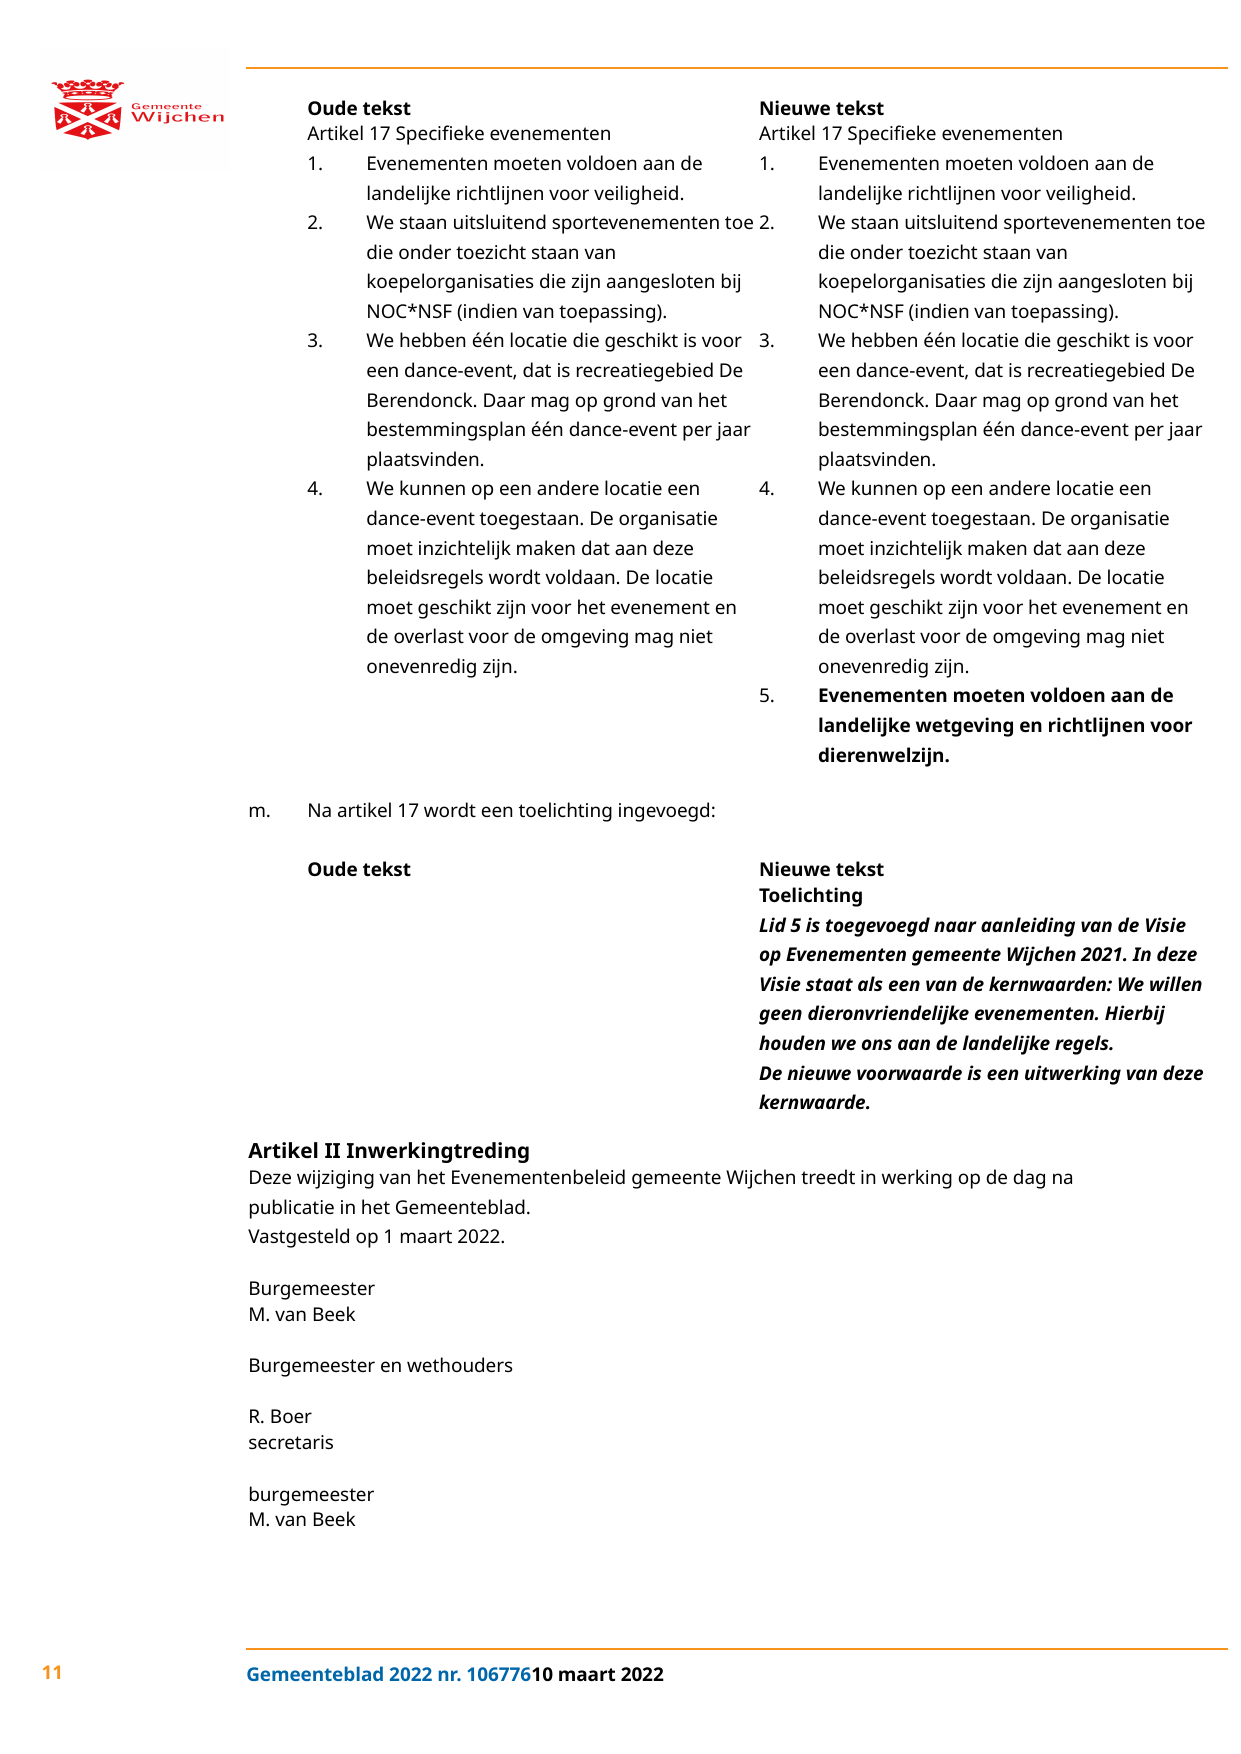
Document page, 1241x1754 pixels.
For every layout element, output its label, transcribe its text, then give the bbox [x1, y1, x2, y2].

table_cell Toelichting Lid 5 is toegevoegd naar aanleiding van de Visie op Evenementen gemeente Wijchen 2021. In deze Visie staat als een van de kernwaarden: We willen geen dieronvriendelijke evenementen. Hierbij houden we ons aan de landelijke regels. De nieuwe voorwaarde is een uitwerking van deze kernwaarde. [759, 882, 1211, 1115]
text M. van Beek [248, 1301, 1152, 1327]
text Deze wijziging van het Evenementenbeleid gemeente Wijchen treedt in werking op de dag na publicatie in het Gemeenteblad. [248, 1164, 1152, 1220]
table_header Nieuwe tekst [759, 857, 1211, 882]
text Burgemeester en wethouders [248, 1352, 1152, 1378]
text R. Boer [248, 1404, 1152, 1429]
table_cell [307, 882, 759, 1115]
text burgemeester [248, 1481, 1152, 1507]
text secretaris [248, 1429, 1152, 1455]
table_cell Artikel 17 Specifieke evenementen Evenementen moeten voldoen aan de landelijke richtlijnen voor veiligheid. We staan uitsluitend sportevenementen toe die onder toezicht staan van koepelorganisaties die zijn aangesloten bij NOC*NSF (indien van toepassing). We hebben één locatie die geschikt is voor een dance-event, dat is recreatiegebied De Berendonck. Daar mag op grond van het bestemmingsplan één dance-event per jaar plaatsvinden. We kunnen op een andere locatie een dance-event toegestaan. De organisatie moet inzichtelijk maken dat aan deze beleidsregels wordt voldaan. De locatie moet geschikt zijn voor het evenement en de overlast voor de omgeving mag niet onevenredig zijn. Evenementen moeten voldoen aan de landelijke wetgeving en richtlijnen voor dierenwelzijn. [759, 121, 1211, 768]
table_header Oude tekst [307, 95, 759, 121]
text M. van Beek [248, 1507, 1152, 1532]
table_header Nieuwe tekst [759, 95, 1211, 121]
text Artikel II Inwerkingtreding [248, 1136, 1152, 1164]
text Vastgesteld op 1 maart 2022. [248, 1224, 1152, 1249]
list Na artikel 17 wordt een toelichting ingevoegd: [248, 797, 1152, 823]
text Burgemeester [248, 1275, 1152, 1301]
picture [41, 47, 231, 172]
table_header Oude tekst [307, 857, 759, 882]
table_cell Artikel 17 Specifieke evenementen Evenementen moeten voldoen aan de landelijke richtlijnen voor veiligheid. We staan uitsluitend sportevenementen toe die onder toezicht staan van koepelorganisaties die zijn aangesloten bij NOC*NSF (indien van toepassing). We hebben één locatie die geschikt is voor een dance-event, dat is recreatiegebied De Berendonck. Daar mag op grond van het bestemmingsplan één dance-event per jaar plaatsvinden. We kunnen op een andere locatie een dance-event toegestaan. De organisatie moet inzichtelijk maken dat aan deze beleidsregels wordt voldaan. De locatie moet geschikt zijn voor het evenement en de overlast voor de omgeving mag niet onevenredig zijn. [307, 121, 759, 768]
